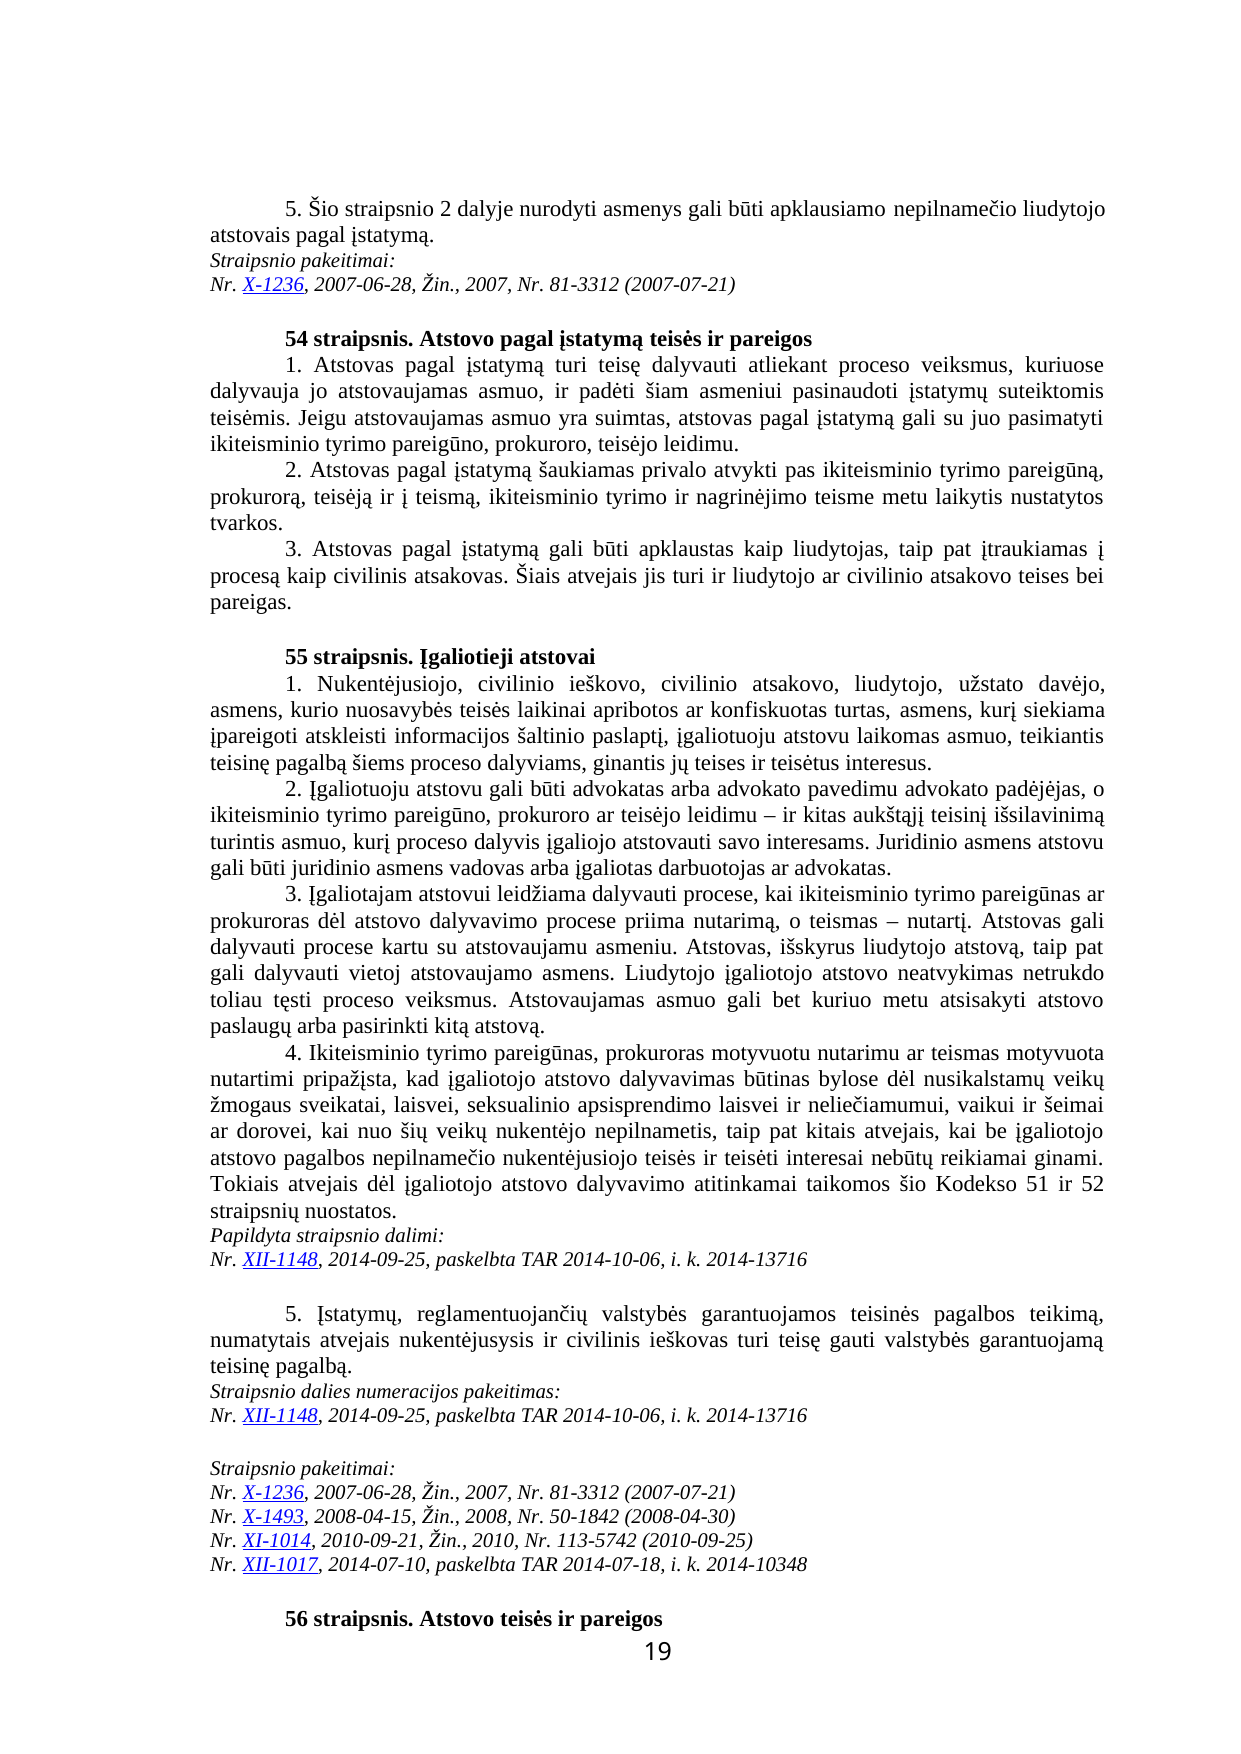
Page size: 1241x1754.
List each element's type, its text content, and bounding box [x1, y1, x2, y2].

text Nr. X-1493, 2008-04-15, Žin., 2008, Nr. 50-1842 (2008-04-30) [210, 1504, 1106, 1528]
text Nr. XII-1017, 2014-07-10, paskelbta TAR 2014-07-18, i. k. 2014-10348 [210, 1552, 1106, 1576]
text 1. Nukentėjusiojo, civilinio ieškovo, civilinio atsakovo, liudytojo, užstato davėjo, asmens, kurio nuosavybės teisės laikinai apribotos ar konfiskuotas turtas, asmens, kurį siekiama įpareigoti atskleisti informacijos šaltinio paslaptį, įgaliotuoju atstovu laikomas asmuo, teikiantis teisinę pagalbą šiems proceso dalyviams, ginantis jų teises ir teisėtus interesus. [210, 669, 1106, 775]
text Straipsnio dalies numeracijos pakeitimas: [210, 1379, 1106, 1403]
text Straipsnio pakeitimai: [210, 1456, 1106, 1480]
text 2. Įgaliotuoju atstovu gali būti advokatas arba advokato pavedimu advokato padėjėjas, o ikiteisminio tyrimo pareigūno, prokuroro ar teisėjo leidimu – ir kitas aukštąjį teisinį išsilavinimą turintis asmuo, kurį proceso dalyvis įgaliojo atstovauti savo interesams. Juridinio asmens atstovu gali būti juridinio asmens vadovas arba įgaliotas darbuotojas ar advokatas. [210, 775, 1106, 880]
text Nr. XII-1148, 2014-09-25, paskelbta TAR 2014-10-06, i. k. 2014-13716 [210, 1403, 1106, 1427]
text 5. Įstatymų, reglamentuojančių valstybės garantuojamos teisinės pagalbos teikimą, numatytais atvejais nukentėjusysis ir civilinis ieškovas turi teisę gauti valstybės garantuojamą teisinę pagalbą. [210, 1300, 1106, 1379]
text 3. Atstovas pagal įstatymą gali būti apklaustas kaip liudytojas, taip pat įtraukiamas į procesą kaip civilinis atsakovas. Šiais atvejais jis turi ir liudytojo ar civilinio atsakovo teises bei pareigas. [210, 535, 1106, 614]
text Straipsnio pakeitimai: [210, 248, 1106, 272]
text Papildyta straipsnio dalimi: [210, 1223, 1106, 1247]
text Nr. X-1236, 2007-06-28, Žin., 2007, Nr. 81-3312 (2007-07-21) [210, 1480, 1106, 1504]
text Nr. XII-1148, 2014-09-25, paskelbta TAR 2014-10-06, i. k. 2014-13716 [210, 1247, 1106, 1271]
text 55 straipsnis. Įgaliotieji atstovai [210, 643, 1106, 669]
text 1. Atstovas pagal įstatymą turi teisę dalyvauti atliekant proceso veiksmus, kuriuose dalyvauja jo atstovaujamas asmuo, ir padėti šiam asmeniui pasinaudoti įstatymų suteiktomis teisėmis. Jeigu atstovaujamas asmuo yra suimtas, atstovas pagal įstatymą gali su juo pasimatyti ikiteisminio tyrimo pareigūno, prokuroro, teisėjo leidimu. [210, 351, 1106, 456]
text Nr. XI-1014, 2010-09-21, Žin., 2010, Nr. 113-5742 (2010-09-25) [210, 1528, 1106, 1552]
text 3. Įgaliotajam atstovui leidžiama dalyvauti procese, kai ikiteisminio tyrimo pareigūnas ar prokuroras dėl atstovo dalyvavimo procese priima nutarimą, o teismas – nutartį. Atstovas gali dalyvauti procese kartu su atstovaujamu asmeniu. Atstovas, išskyrus liudytojo atstovą, taip pat gali dalyvauti vietoj atstovaujamo asmens. Liudytojo įgaliotojo atstovo neatvykimas netrukdo toliau tęsti proceso veiksmus. Atstovaujamas asmuo gali bet kuriuo metu atsisakyti atstovo paslaugų arba pasirinkti kitą atstovą. [210, 880, 1106, 1038]
text 5. Šio straipsnio 2 dalyje nurodyti asmenys gali būti apklausiamo nepilnamečio liudytojo atstovais pagal įstatymą. [210, 195, 1106, 248]
text 2. Atstovas pagal įstatymą šaukiamas privalo atvykti pas ikiteisminio tyrimo pareigūną, prokurorą, teisėją ir į teismą, ikiteisminio tyrimo ir nagrinėjimo teisme metu laikytis nustatytos tvarkos. [210, 456, 1106, 535]
text Nr. X-1236, 2007-06-28, Žin., 2007, Nr. 81-3312 (2007-07-21) [210, 272, 1106, 296]
text 54 straipsnis. Atstovo pagal įstatymą teisės ir pareigos [210, 324, 1106, 351]
text 56 straipsnis. Atstovo teisės ir pareigos [210, 1605, 1106, 1631]
text 4. Ikiteisminio tyrimo pareigūnas, prokuroras motyvuotu nutarimu ar teismas motyvuota nutartimi pripažįsta, kad įgaliotojo atstovo dalyvavimas būtinas bylose dėl nusikalstamų veikų žmogaus sveikatai, laisvei, seksualinio apsisprendimo laisvei ir neliečiamumui, vaikui ir šeimai ar dorovei, kai nuo šių veikų nukentėjo nepilnametis, taip pat kitais atvejais, kai be įgaliotojo atstovo pagalbos nepilnamečio nukentėjusiojo teisės ir teisėti interesai nebūtų reikiamai ginami. Tokiais atvejais dėl įgaliotojo atstovo dalyvavimo atitinkamai taikomos šio Kodekso 51 ir 52 straipsnių nuostatos. [210, 1038, 1106, 1223]
